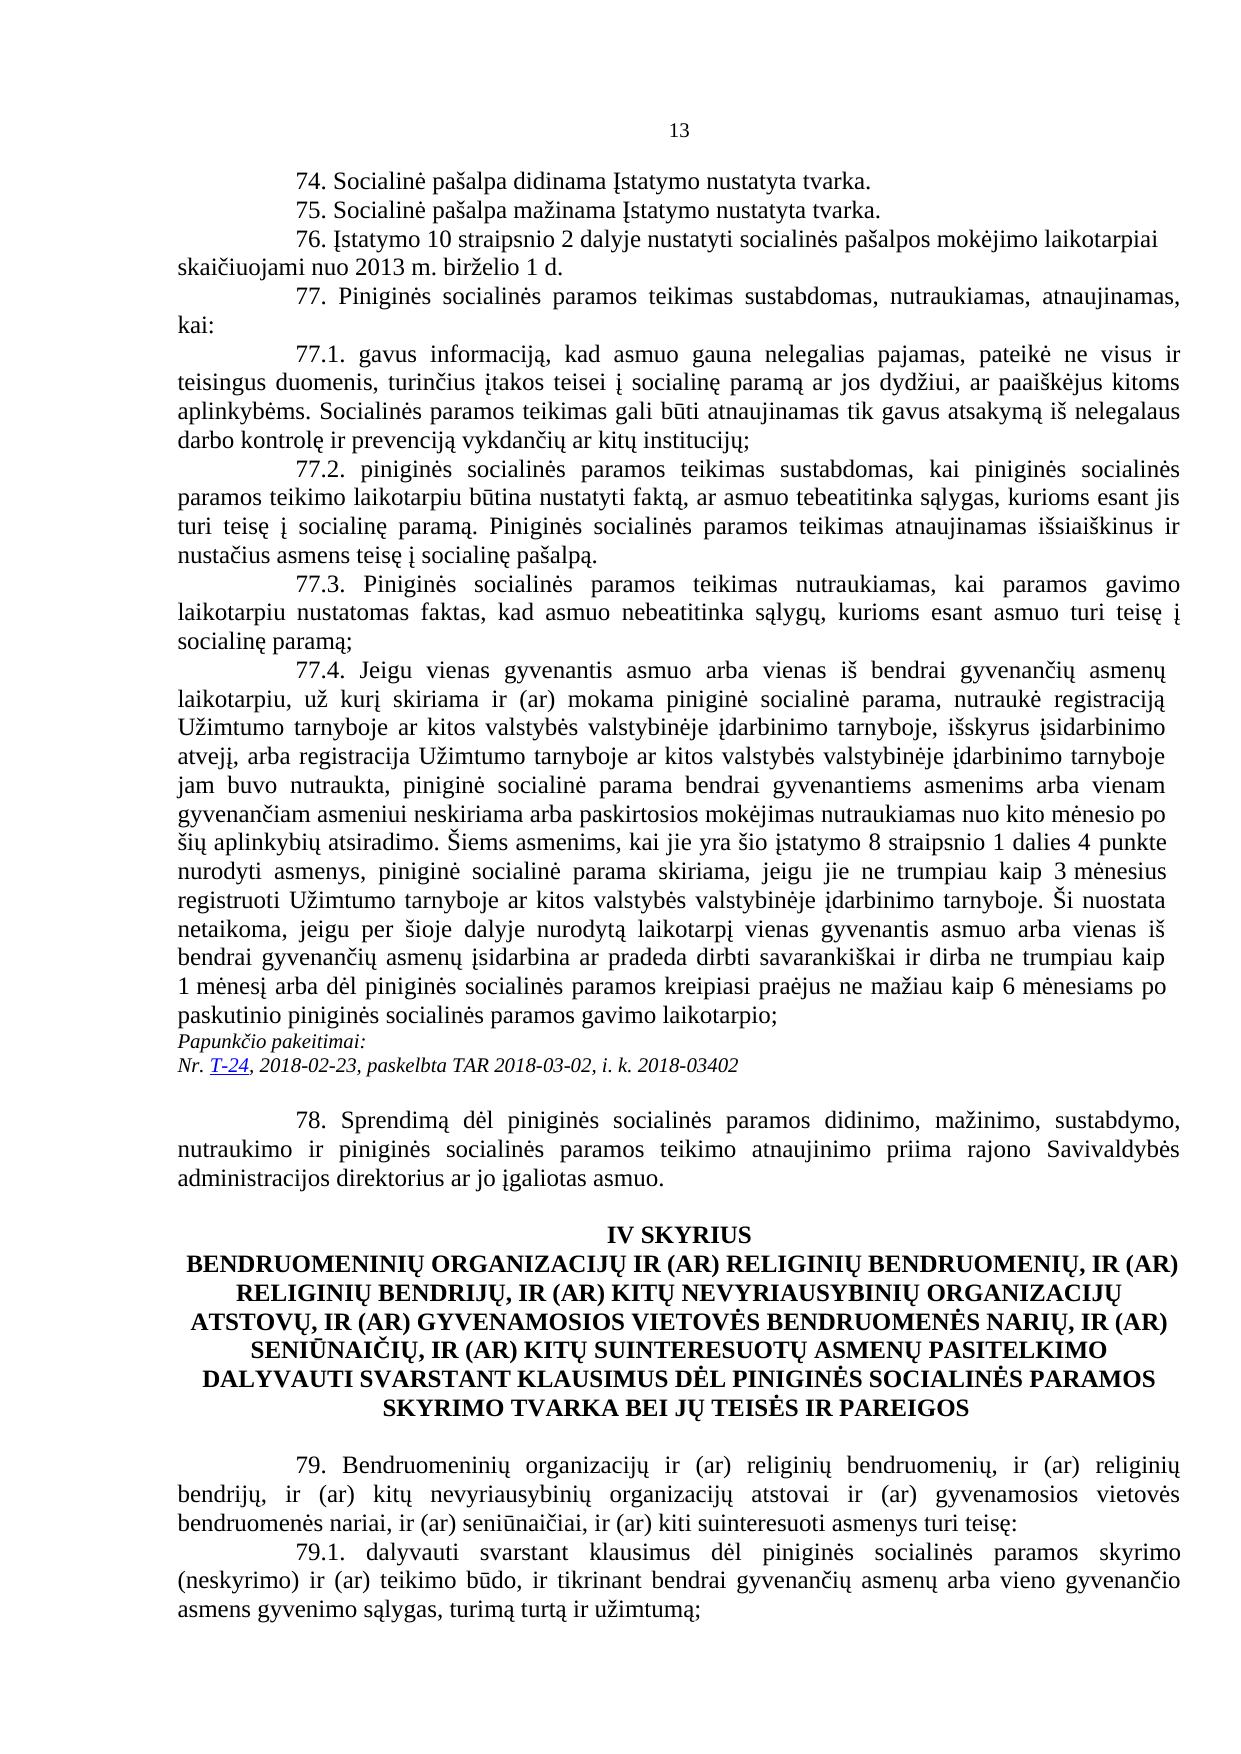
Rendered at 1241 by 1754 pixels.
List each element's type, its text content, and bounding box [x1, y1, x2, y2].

text 77. Piniginės socialinės paramos teikimas sustabdomas, nutraukiamas, atnaujinamas, kai: [177, 281, 1181, 339]
text 79. Bendruomeninių organizacijų ir (ar) religinių bendruomenių, ir (ar) religinių bendrijų, ir (ar) kitų nevyriausybinių organizacijų atstovai ir (ar) gyvenamosios vietovės bendruomenės nariai, ir (ar) seniūnaičiai, ir (ar) kiti suinteresuoti asmenys turi teisę: [177, 1451, 1181, 1537]
text 78. Sprendimą dėl piniginės socialinės paramos didinimo, mažinimo, sustabdymo, nutraukimo ir piniginės socialinės paramos teikimo atnaujinimo priima rajono Savivaldybės administracijos direktorius ar jo įgaliotas asmuo. [177, 1106, 1181, 1192]
text Nr. T-24, 2018-02-23, paskelbta TAR 2018-03-02, i. k. 2018-03402 [177, 1053, 1181, 1077]
text 77.2. piniginės socialinės paramos teikimas sustabdomas, kai piniginės socialinės paramos teikimo laikotarpiu būtina nustatyti faktą, ar asmuo tebeatitinka sąlygas, kurioms esant jis turi teisę į socialinę paramą. Piniginės socialinės paramos teikimas atnaujinamas išsiaiškinus ir nustačius asmens teisę į socialinę pašalpą. [177, 454, 1181, 569]
text 77.3. Piniginės socialinės paramos teikimas nutraukiamas, kai paramos gavimo laikotarpiu nustatomas faktas, kad asmuo nebeatitinka sąlygų, kurioms esant asmuo turi teisę į socialinę paramą; [177, 569, 1181, 655]
text 79.1. dalyvauti svarstant klausimus dėl piniginės socialinės paramos skyrimo (neskyrimo) ir (ar) teikimo būdo, ir tikrinant bendrai gyvenančių asmenų arba vieno gyvenančio asmens gyvenimo sąlygas, turimą turtą ir užimtumą; [177, 1537, 1181, 1623]
text 75. Socialinė pašalpa mažinama Įstatymo nustatyta tvarka. [177, 195, 1181, 224]
text 77.1. gavus informaciją, kad asmuo gauna nelegalias pajamas, pateikė ne visus ir teisingus duomenis, turinčius įtakos teisei į socialinę paramą ar jos dydžiui, ar paaiškėjus kitoms aplinkybėms. Socialinės paramos teikimas gali būti atnaujinamas tik gavus atsakymą iš nelegalaus darbo kontrolę ir prevenciją vykdančių ar kitų institucijų; [177, 339, 1181, 454]
text 74. Socialinė pašalpa didinama Įstatymo nustatyta tvarka. [177, 166, 1181, 195]
text 76. Įstatymo 10 straipsnio 2 dalyje nustatyti socialinės pašalpos mokėjimo laikotarpiai skaičiuojami nuo 2013 m. birželio 1 d. [177, 224, 1181, 281]
text IV SKYRIUS [177, 1221, 1181, 1249]
text Papunkčio pakeitimai: [177, 1029, 1181, 1053]
text 77.4. Jeigu vienas gyvenantis asmuo arba vienas iš bendrai gyvenančių asmenų laikotarpiu, už kurį skiriama ir (ar) mokama piniginė socialinė parama, nutraukė registraciją Užimtumo tarnyboje ar kitos valstybės valstybinėje įdarbinimo tarnyboje, išskyrus įsidarbinimo atvejį, arba registracija Užimtumo tarnyboje ar kitos valstybės valstybinėje įdarbinimo tarnyboje jam buvo nutraukta, piniginė socialinė parama bendrai gyvenantiems asmenims arba vienam gyvenančiam asmeniui neskiriama arba paskirtosios mokėjimas nutraukiamas nuo kito mėnesio po šių aplinkybių atsiradimo. Šiems asmenims, kai jie yra šio įstatymo 8 straipsnio 1 dalies 4 punkte nurodyti asmenys, piniginė socialinė parama skiriama, jeigu jie ne trumpiau kaip 3 mėnesius registruoti Užimtumo tarnyboje ar kitos valstybės valstybinėje įdarbinimo tarnyboje. Ši nuostata netaikoma, jeigu per šioje dalyje nurodytą laikotarpį vienas gyvenantis asmuo arba vienas iš bendrai gyvenančių asmenų įsidarbina ar pradeda dirbti savarankiškai ir dirba ne trumpiau kaip 1 mėnesį arba dėl piniginės socialinės paramos kreipiasi praėjus ne mažiau kaip 6 mėnesiams po paskutinio piniginės socialinės paramos gavimo laikotarpio; [177, 655, 1167, 1029]
text Bendruomeninių organizacijų ir (ar) religinių bendruomenių, ir (ar) religinių bendrijų, ir (ar) kitų nevyriausybinių organizacijų atstovų, ir (ar) gyvenamosios vietovės bendruomenės narių, ir (ar) seniūnaičių, ir (ar) kitų suinteresuotų asmenų pasitelkimo dalyvauti svarstant klausimus dėl piniginės socialinės paramos skyrimo tvarka bei jų teisės ir pareigos [177, 1249, 1181, 1422]
